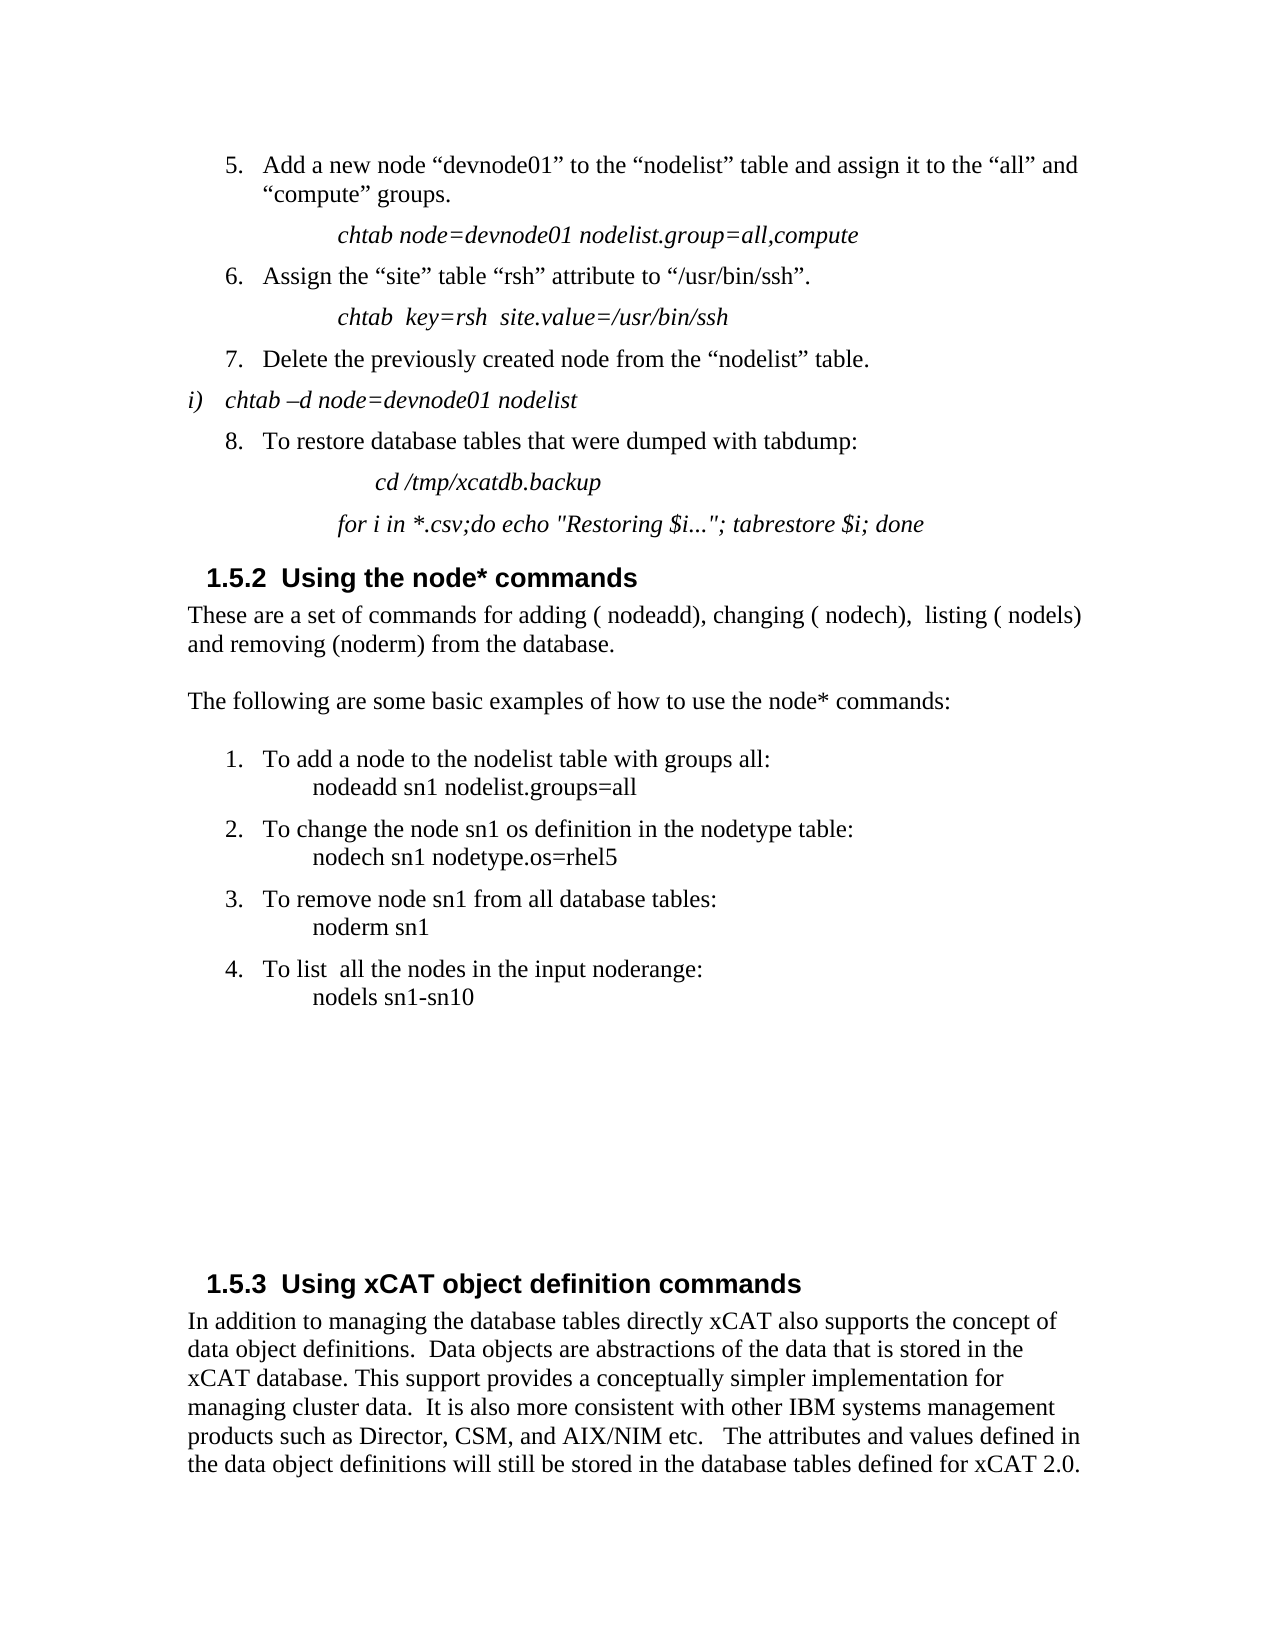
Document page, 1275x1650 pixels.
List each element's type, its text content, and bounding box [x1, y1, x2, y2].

list To remove node sn1 from all database tables: [225, 884, 1087, 912]
text cd /tmp/xcatdb.backup [225, 467, 1087, 496]
text The following are some basic examples of how to use the node* commands: [187, 686, 1087, 715]
list Delete the previously created node from the “nodelist” table. [225, 344, 1087, 372]
text chtab key=rsh site.value=/usr/bin/ssh [300, 302, 1087, 331]
list To restore database tables that were dumped with tabdump: [225, 426, 1087, 455]
text nodech sn1 nodetype.os=rhel5 [187, 842, 1087, 871]
text noderm sn1 [187, 912, 1087, 941]
list To change the node sn1 os definition in the nodetype table: [225, 814, 1087, 842]
subtitle Using the node* commands [206, 562, 1087, 594]
text for i in *.csv;do echo "Restoring $i..."; tabrestore $i; done [300, 509, 1087, 537]
text In addition to managing the database tables directly xCAT also supports the concept of data object definitions. Data objects are abstractions of the data that is stored in the xCAT database. This support provides a conceptually simpler implementation for managing cluster data. It is also more consistent with other IBM systems management products such as Director, CSM, and AIX/NIM etc. The attributes and values defined in the data object definitions will still be stored in the database tables defined for xCAT 2.0. [187, 1306, 1087, 1478]
subtitle Using xCAT object definition commands [206, 1268, 1087, 1299]
list To add a node to the nodelist table with groups all: [225, 744, 1087, 772]
list Assign the “site” table “rsh” attribute to “/usr/bin/ssh”. [225, 261, 1087, 290]
text nodeadd sn1 nodelist.groups=all [187, 772, 1087, 801]
list To list all the nodes in the input noderange: [225, 954, 1087, 982]
text These are a set of commands for adding ( nodeadd), changing ( nodech), listing ( nodels) and removing (noderm) from the database. [187, 600, 1087, 657]
text chtab node=devnode01 nodelist.group=all,compute [300, 220, 1087, 249]
text nodels sn1-sn10 [187, 982, 1087, 1011]
list chtab –d node=devnode01 nodelist [187, 385, 1087, 414]
list Add a new node “devnode01” to the “nodelist” table and assign it to the “all” and “compute” groups. [225, 150, 1087, 207]
